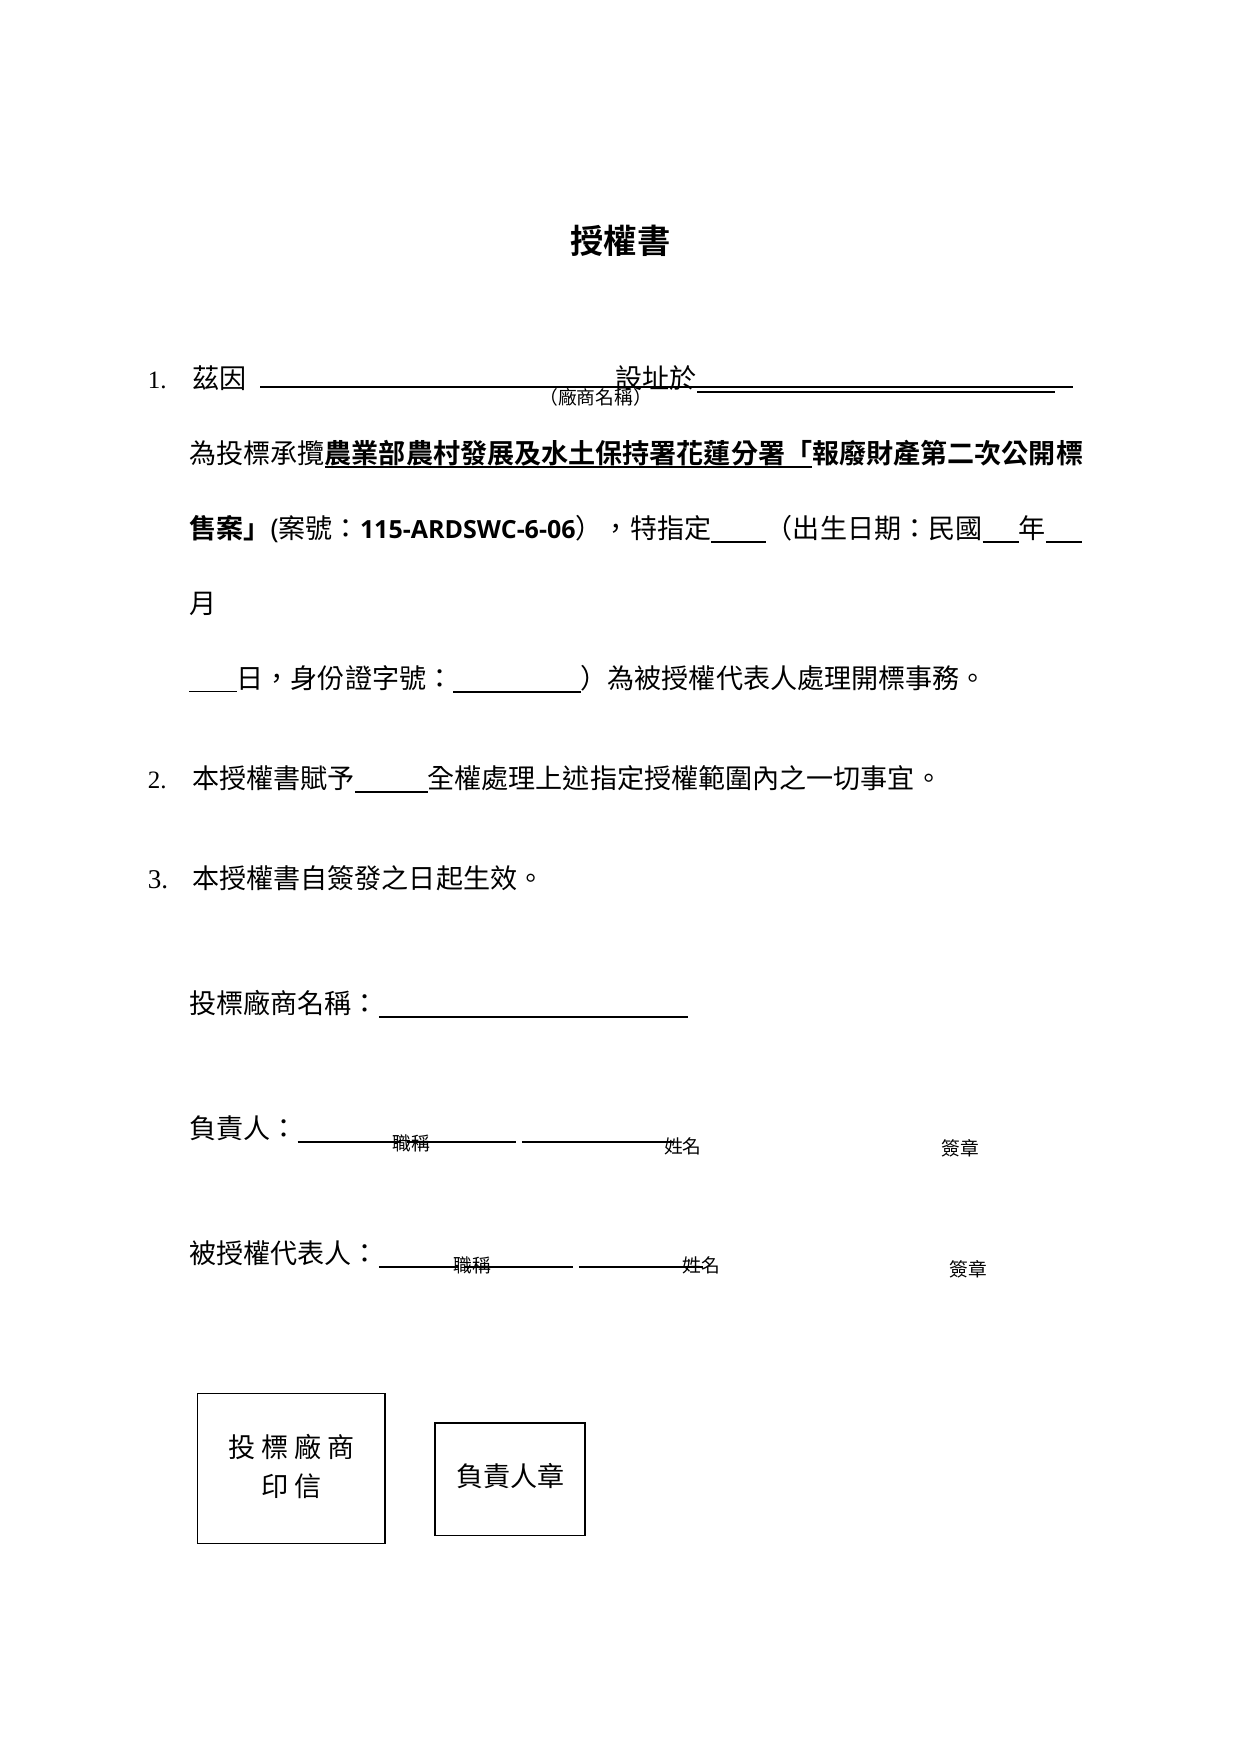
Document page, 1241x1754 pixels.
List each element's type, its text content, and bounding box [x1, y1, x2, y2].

list 茲因 設址於 [148, 339, 1092, 414]
text 負責人： [189, 1089, 1092, 1164]
text 職稱 [453, 1251, 498, 1278]
list 本授權書自簽發之日起生效。 [148, 839, 1092, 914]
text 姓名 [664, 1131, 709, 1158]
text 日，身份證字號： ）為被授權代表人處理開標事務。 [189, 639, 1092, 714]
text 職稱 [392, 1128, 437, 1156]
text 姓名 [682, 1251, 727, 1278]
text 被授權代表人： [189, 1214, 1092, 1289]
list 本授權書賦予 全權處理上述指定授權範圍內之一切事宜。 [148, 739, 1092, 814]
text 簽章 [949, 1254, 995, 1281]
text 負責人章 [450, 1455, 570, 1494]
text 投 標 廠 商 [213, 1426, 370, 1465]
text 投標廠商名稱： [189, 964, 1092, 1039]
text 印 信 [213, 1465, 370, 1505]
text 簽章 [941, 1133, 986, 1161]
text 授權書 [148, 202, 1092, 277]
text 為投標承攬農業部農村發展及水土保持署花蓮分署「報廢財產第二次公開標售案」(案號：115-ARDSWC-6-06），特指定 （出生日期：民國 年 月 [189, 414, 1092, 639]
list （廠商名稱） [539, 388, 684, 410]
